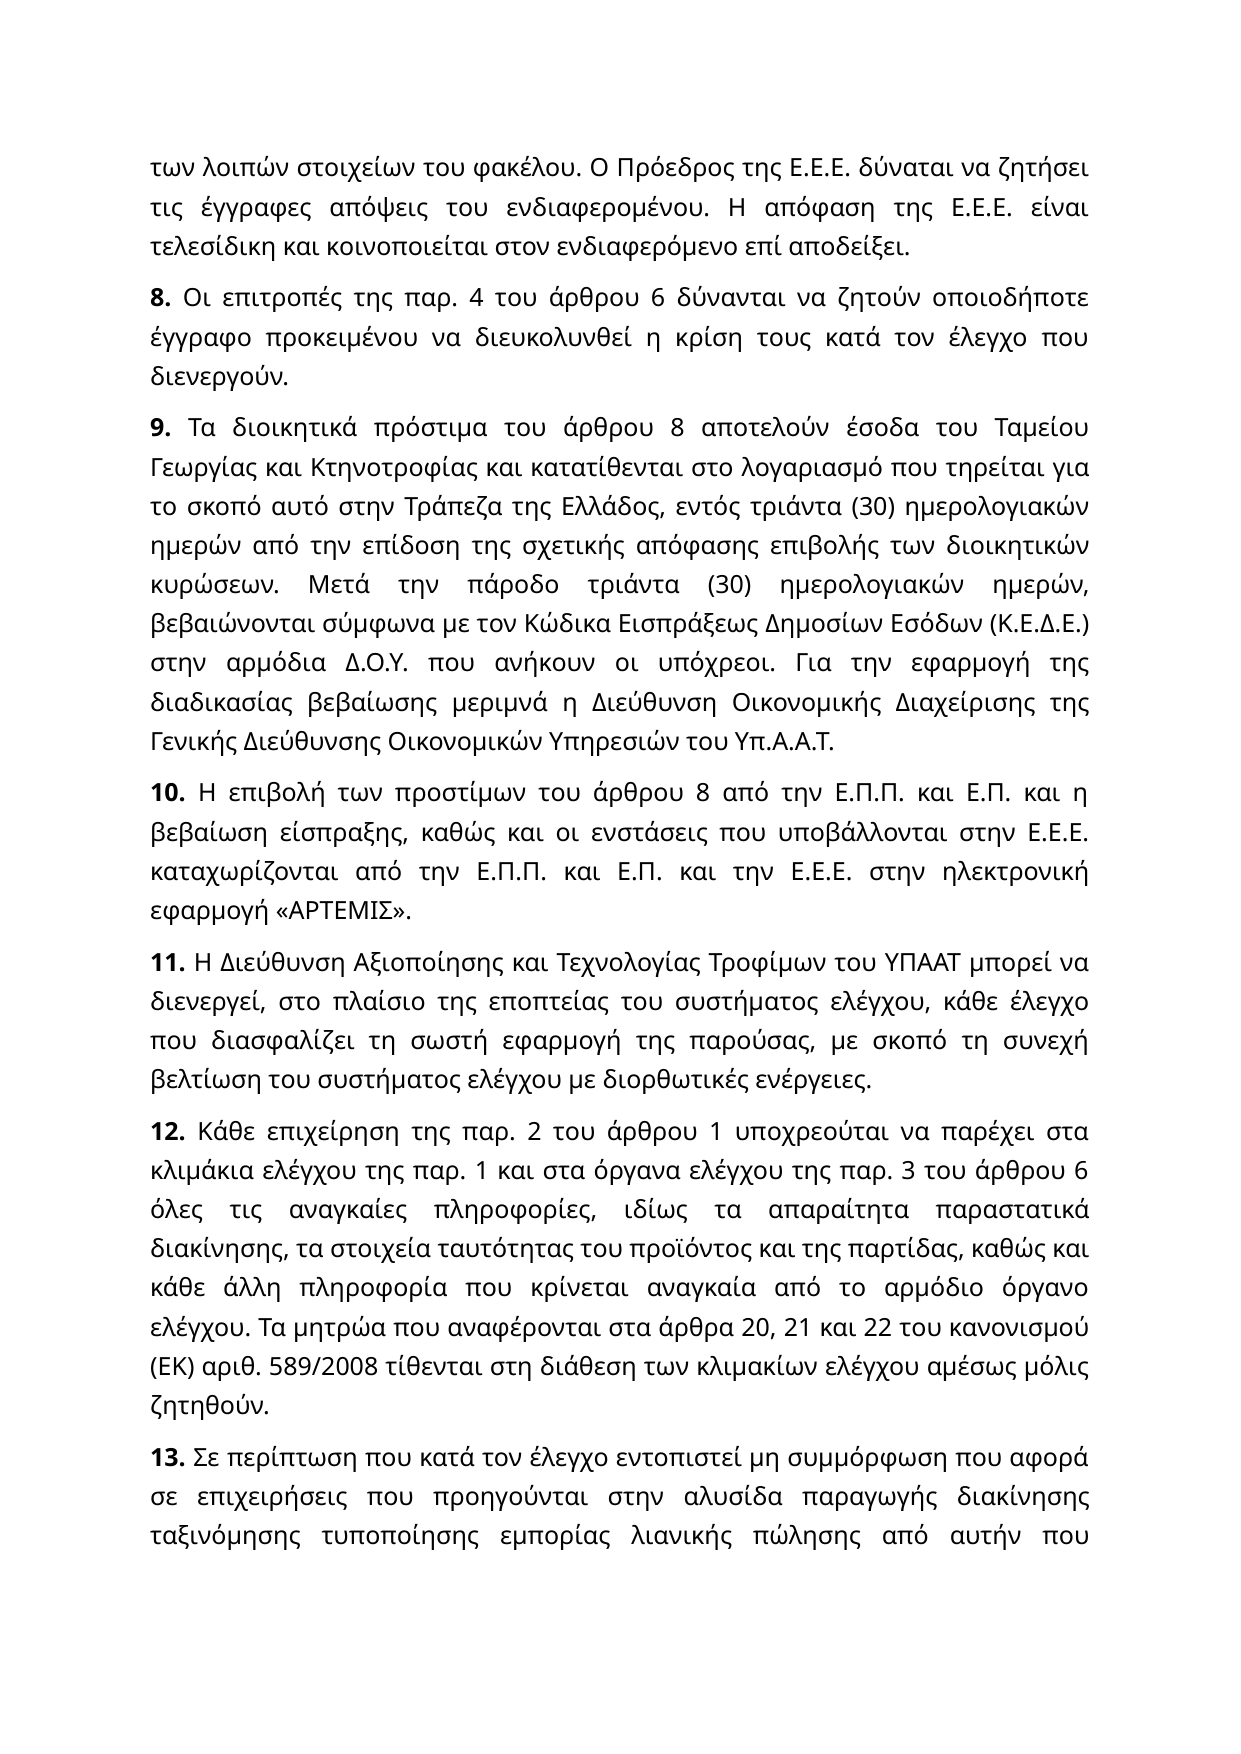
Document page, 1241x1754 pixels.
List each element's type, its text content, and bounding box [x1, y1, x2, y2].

text των λοιπών στοιχείων του φακέλου. Ο Πρόεδρος της Ε.Ε.Ε. δύναται να ζητήσει τις έγγραφες απόψεις του ενδιαφερομένου. Η απόφαση της Ε.Ε.Ε. είναι τελεσίδικη και κοινοποιείται στον ενδιαφερόμενο επί αποδείξει. [150, 150, 1090, 262]
text 12. Κάθε επιχείρηση της παρ. 2 του άρθρου 1 υποχρεούται να παρέχει στα κλιμάκια ελέγχου της παρ. 1 και στα όργανα ελέγχου της παρ. 3 του άρθρου 6 όλες τις αναγκαίες πληροφορίες, ιδίως τα απαραίτητα παραστατικά διακίνησης, τα στοιχεία ταυτότητας του προϊόντος και της παρτίδας, καθώς και κάθε άλλη πληροφορία που κρίνεται αναγκαία από το αρμόδιο όργανο ελέγχου. Τα μητρώα που αναφέρονται στα άρθρα 20, 21 και 22 του κανονισμού (ΕΚ) αριθ. 589/2008 τίθενται στη διάθεση των κλιμακίων ελέγχου αμέσως μόλις ζητηθούν. [150, 1113, 1090, 1422]
text 11. Η Διεύθυνση Αξιοποίησης και Τεχνολογίας Τροφίμων του ΥΠΑΑΤ μπορεί να διενεργεί, στο πλαίσιο της εποπτείας του συστήματος ελέγχου, κάθε έλεγχο που διασφαλίζει τη σωστή εφαρμογή της παρούσας, με σκοπό τη συνεχή βελτίωση του συστήματος ελέγχου με διορθωτικές ενέργειες. [150, 944, 1090, 1096]
text 8. Οι επιτροπές της παρ. 4 του άρθρου 6 δύνανται να ζητούν οποιοδήποτε έγγραφο προκειμένου να διευκολυνθεί η κρίση τους κατά τον έλεγχο που διενεργούν. [150, 280, 1090, 392]
text 10. Η επιβολή των προστίμων του άρθρου 8 από την Ε.Π.Π. και Ε.Π. και η βεβαίωση είσπραξης, καθώς και οι ενστάσεις που υποβάλλονται στην Ε.Ε.Ε. καταχωρίζονται από την Ε.Π.Π. και Ε.Π. και την Ε.Ε.Ε. στην ηλεκτρονική εφαρμογή «ΑΡΤΕΜΙΣ». [150, 775, 1090, 927]
text 9. Τα διοικητικά πρόστιμα του άρθρου 8 αποτελούν έσοδα του Ταμείου Γεωργίας και Κτηνοτροφίας και κατατίθενται στο λογαριασμό που τηρείται για το σκοπό αυτό στην Τράπεζα της Ελλάδος, εντός τριάντα (30) ημερολογιακών ημερών από την επίδοση της σχετικής απόφασης επιβολής των διοικητικών κυρώσεων. Μετά την πάροδο τριάντα (30) ημερολογιακών ημερών, βεβαιώνονται σύμφωνα με τον Κώδικα Εισπράξεως Δημοσίων Εσόδων (K.E.Δ.E.) στην αρμόδια Δ.Ο.Υ. που ανήκουν οι υπόχρεοι. Για την εφαρμογή της διαδικασίας βεβαίωσης μεριμνά η Διεύθυνση Οικονομικής Διαχείρισης της Γενικής Διεύθυνσης Οικονομικών Υπηρεσιών του Υπ.Α.Α.Τ. [150, 410, 1090, 757]
text 13. Σε περίπτωση που κατά τον έλεγχο εντοπιστεί μη συμμόρφωση που αφορά σε επιχειρήσεις που προηγούνται στην αλυσίδα παραγωγής διακίνησης ταξινόμησης τυποποίησης εμπορίας λιανικής πώλησης από αυτήν που [150, 1439, 1090, 1552]
